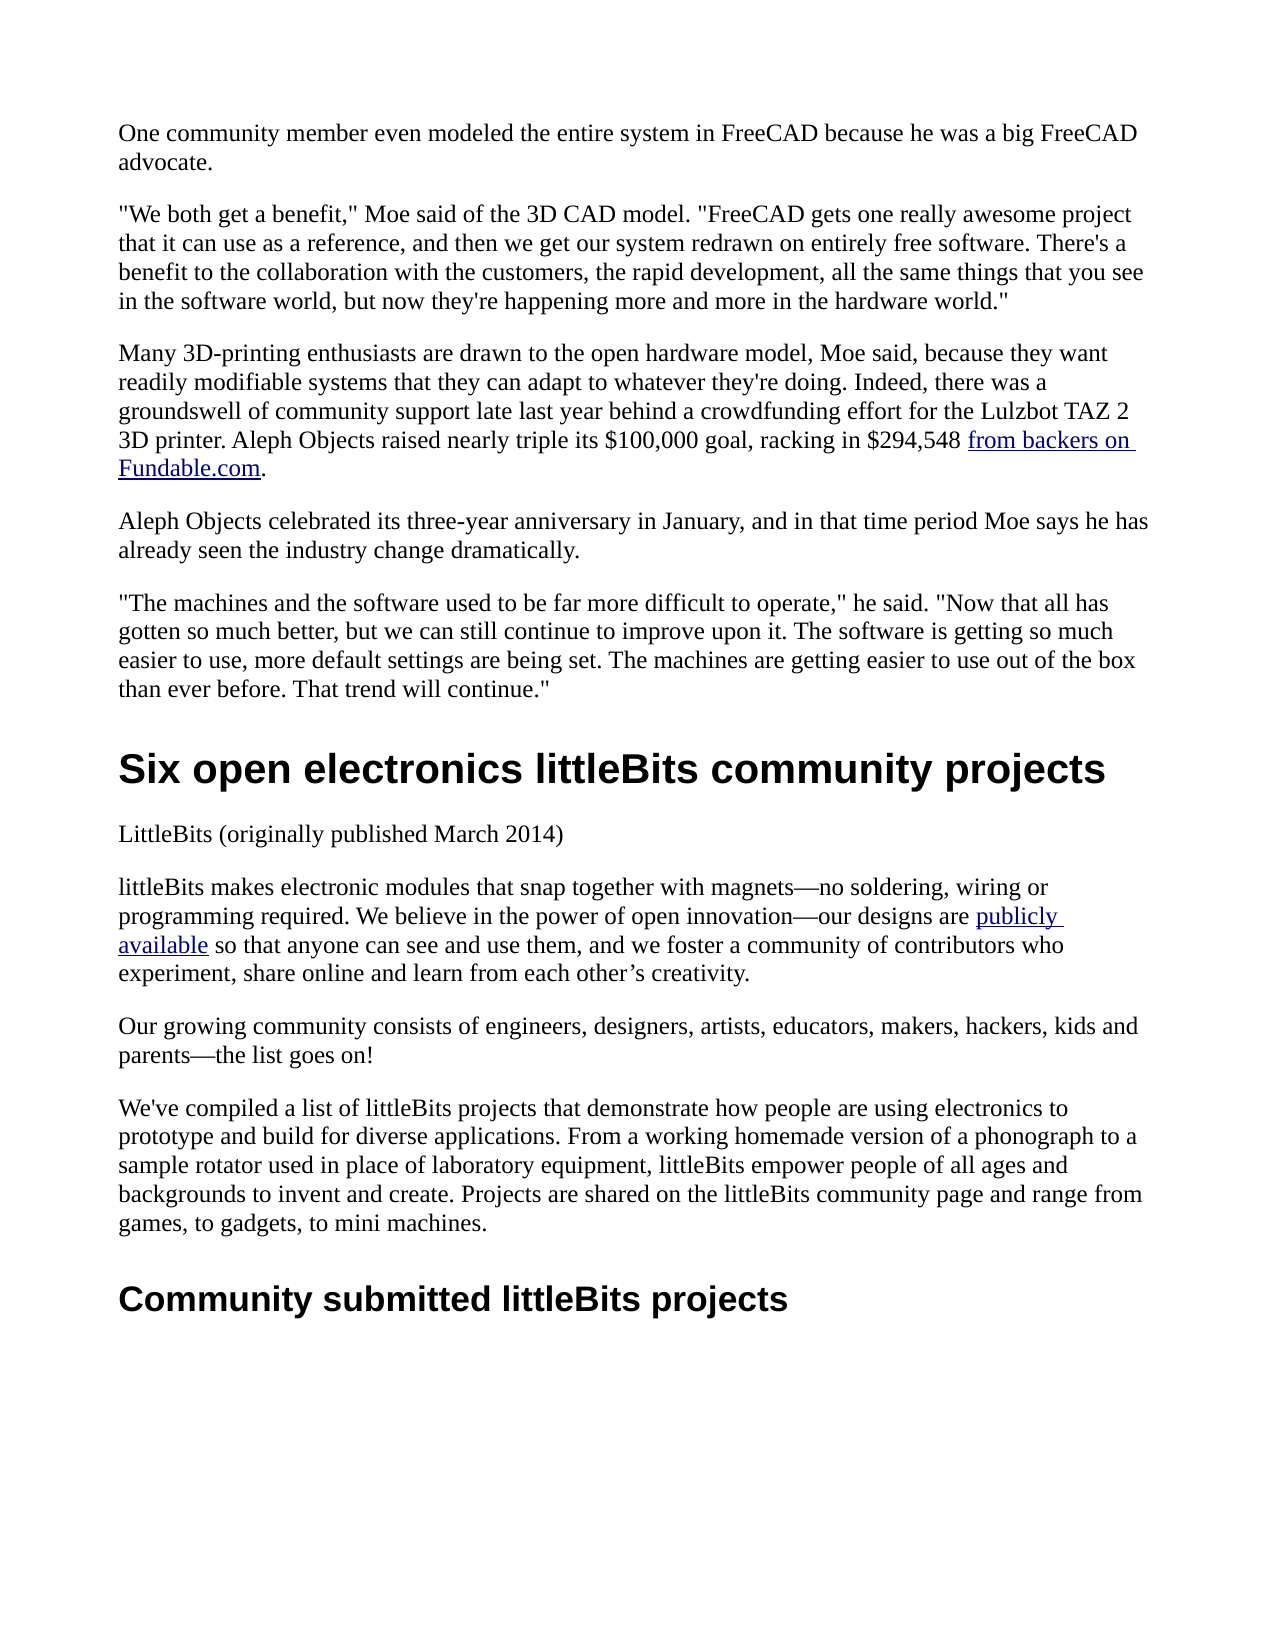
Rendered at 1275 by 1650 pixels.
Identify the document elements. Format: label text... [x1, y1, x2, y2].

text Aleph Objects celebrated its three-year anniversary in January, and in that time period Moe says he has already seen the industry change dramatically. [118, 506, 1157, 564]
text "The machines and the software used to be far more difficult to operate," he said. "Now that all has gotten so much better, but we can still continue to improve upon it. The software is getting so much easier to use, more default settings are being set. The machines are getting easier to use out of the box than ever before. That trend will continue." [118, 588, 1157, 703]
text We've compiled a list of littleBits projects that demonstrate how people are using electronics to prototype and build for diverse applications. From a working homemade version of a phonograph to a sample rotator used in place of laboratory equipment, littleBits empower people of all ages and backgrounds to invent and create. Projects are shared on the littleBits community page and range from games, to gadgets, to mini machines. [118, 1093, 1157, 1236]
text LittleBits (originally published March 2014) [118, 819, 1157, 848]
text One community member even modeled the entire system in FreeCAD because he was a big FreeCAD advocate. [118, 118, 1157, 176]
text littleBits makes electronic modules that snap together with magnets—no soldering, wiring or programming required. We believe in the power of open innovation—our designs are publicly available so that anyone can see and use them, and we foster a community of contributors who experiment, share online and learn from each other’s creativity. [118, 872, 1157, 987]
subtitle Community submitted littleBits projects [118, 1278, 1157, 1319]
text "We both get a benefit," Moe said of the 3D CAD model. "FreeCAD gets one really awesome project that it can use as a reference, and then we get our system redrawn on entirely free software. There's a benefit to the collaboration with the customers, the rapid development, all the same things that you see in the software world, but now they're happening more and more in the hardware world." [118, 199, 1157, 314]
subtitle Six open electronics littleBits community projects [118, 745, 1157, 793]
text Many 3D-printing enthusiasts are drawn to the open hardware model, Moe said, because they want readily modifiable systems that they can adapt to whatever they're doing. Indeed, there was a groundswell of community support late last year behind a crowdfunding effort for the Lulzbot TAZ 2 3D printer. Aleph Objects raised nearly triple its $100,000 goal, racking in $294,548 from backers on Fundable.com. [118, 338, 1157, 482]
text Our growing community consists of engineers, designers, artists, educators, makers, hackers, kids and parents—the list goes on! [118, 1011, 1157, 1069]
